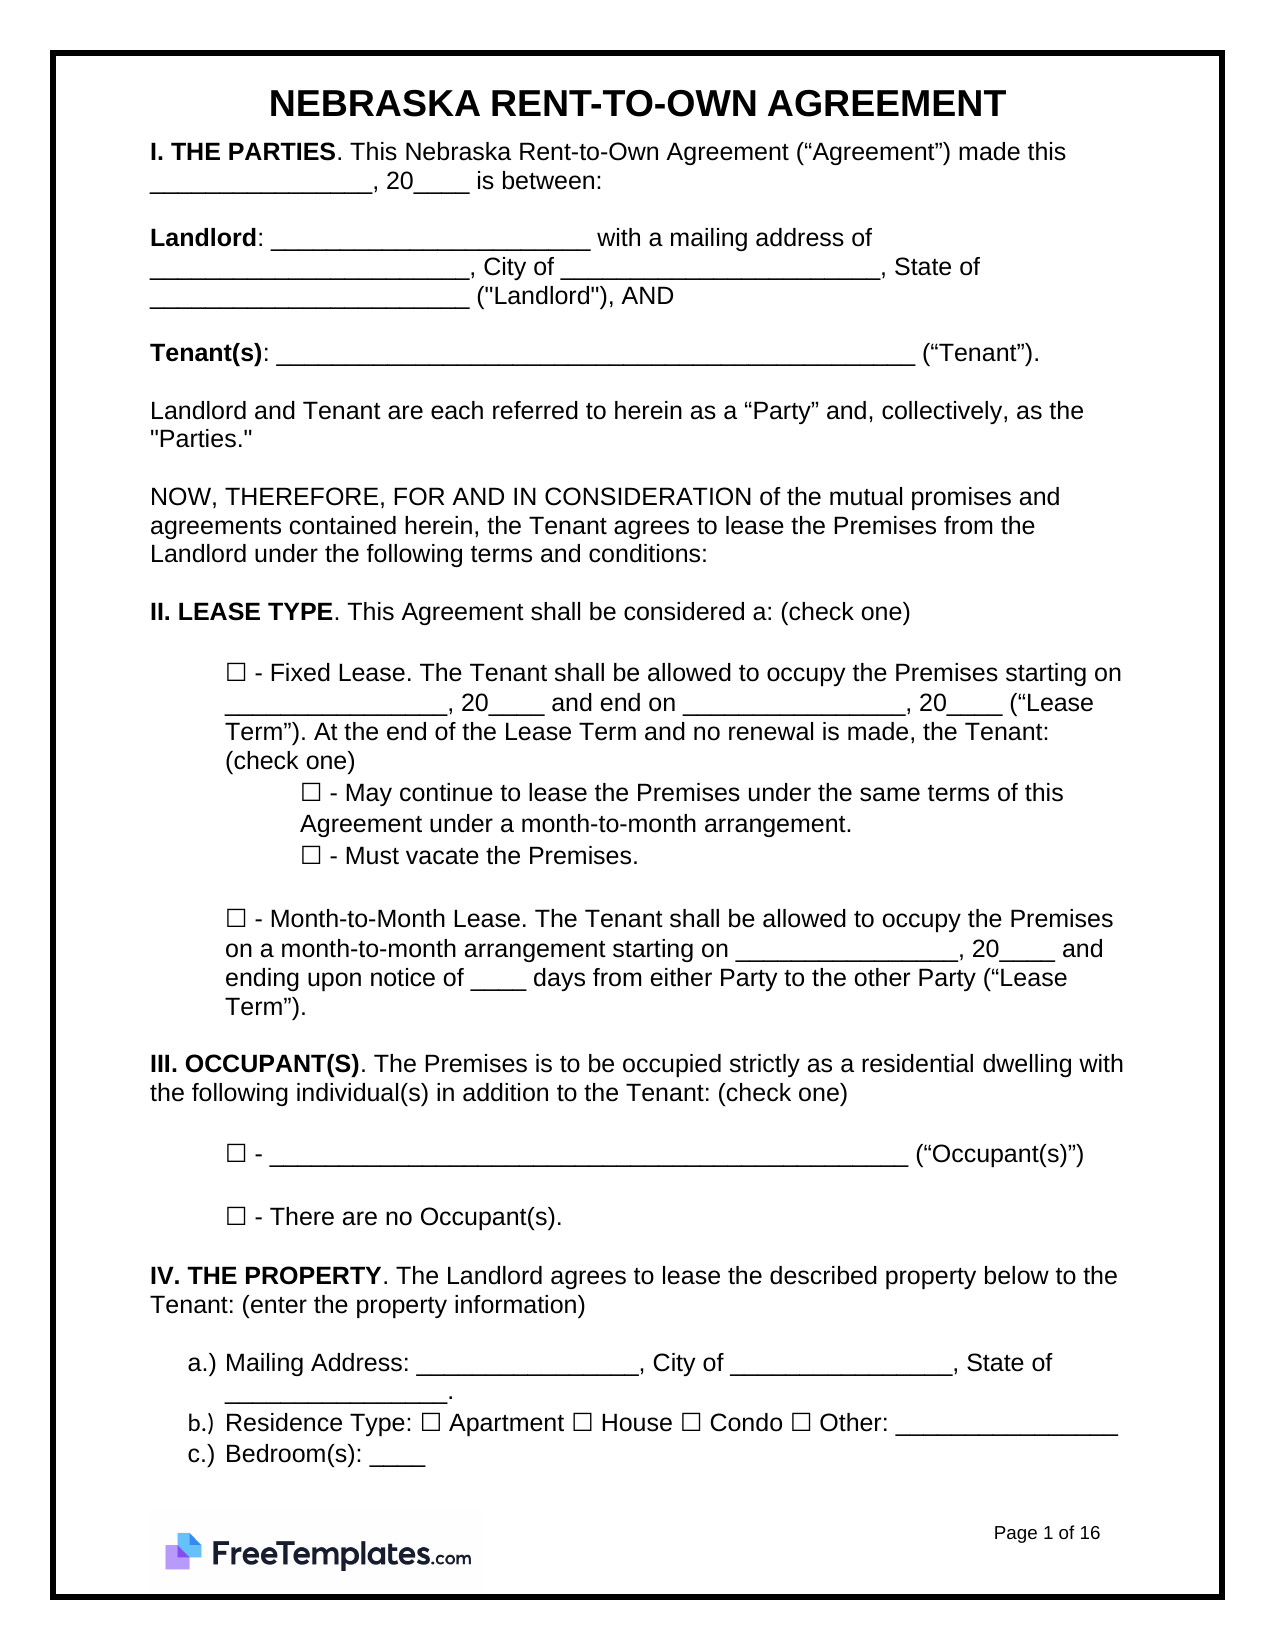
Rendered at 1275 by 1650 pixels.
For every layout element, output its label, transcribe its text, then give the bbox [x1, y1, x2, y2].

text ☐ - May continue to lease the Premises under the same terms of this Agreement under a month-to-month arrangement. [300, 775, 1125, 837]
text ☐ - ______________________________________________ (“Occupant(s)”) [225, 1136, 1125, 1170]
text IV. THE PROPERTY. The Landlord agrees to lease the described property below to the Tenant: (enter the property information) [150, 1261, 1125, 1319]
text NOW, THEREFORE, FOR AND IN CONSIDERATION of the mutual promises and agreements contained herein, the Tenant agrees to lease the Premises from the Landlord under the following terms and conditions: [150, 482, 1125, 568]
text I. THE PARTIES. This Nebraska Rent-to-Own Agreement (“Agreement”) made this ________________, 20____ is between: [150, 137, 1125, 194]
text ☐ - Month-to-Month Lease. The Tenant shall be allowed to occupy the Premises on a month-to-month arrangement starting on ________________, 20____ and ending upon notice of ____ days from either Party to the other Party (“Lease Term”). [225, 900, 1125, 1021]
list Residence Type: ☐ Apartment ☐ House ☐ Condo ☐ Other: ________________ [187, 1405, 1125, 1439]
text II. LEASE TYPE. This Agreement shall be considered a: (check one) [150, 597, 1125, 626]
text Tenant(s): ______________________________________________ (“Tenant”). [150, 338, 1125, 367]
text III. OCCUPANT(S). The Premises is to be occupied strictly as a residential dwelling with the following individual(s) in addition to the Tenant: (check one) [150, 1049, 1125, 1107]
text ☐ - Fixed Lease. The Tenant shall be allowed to occupy the Premises starting on ________________, 20____ and end on ________________, 20____ (“Lease Term”). At the end of the Lease Term and no renewal is made, the Tenant: (check one) [225, 654, 1125, 775]
text Landlord: _______________________ with a mailing address of _______________________, City of _______________________, State of _______________________ ("Landlord"), AND [150, 223, 1125, 309]
text ☐ - Must vacate the Premises. [300, 837, 1125, 872]
list Mailing Address: ________________, City of ________________, State of ________________. [187, 1347, 1125, 1405]
text Landlord and Tenant are each referred to herein as a “Party” and, collectively, as the "Parties." [150, 396, 1125, 453]
subtitle NEBRASKA RENT-TO-OWN AGREEMENT [150, 81, 1125, 124]
list Bedroom(s): ____ [187, 1439, 1125, 1468]
text ☐ - There are no Occupant(s). [225, 1198, 1125, 1232]
